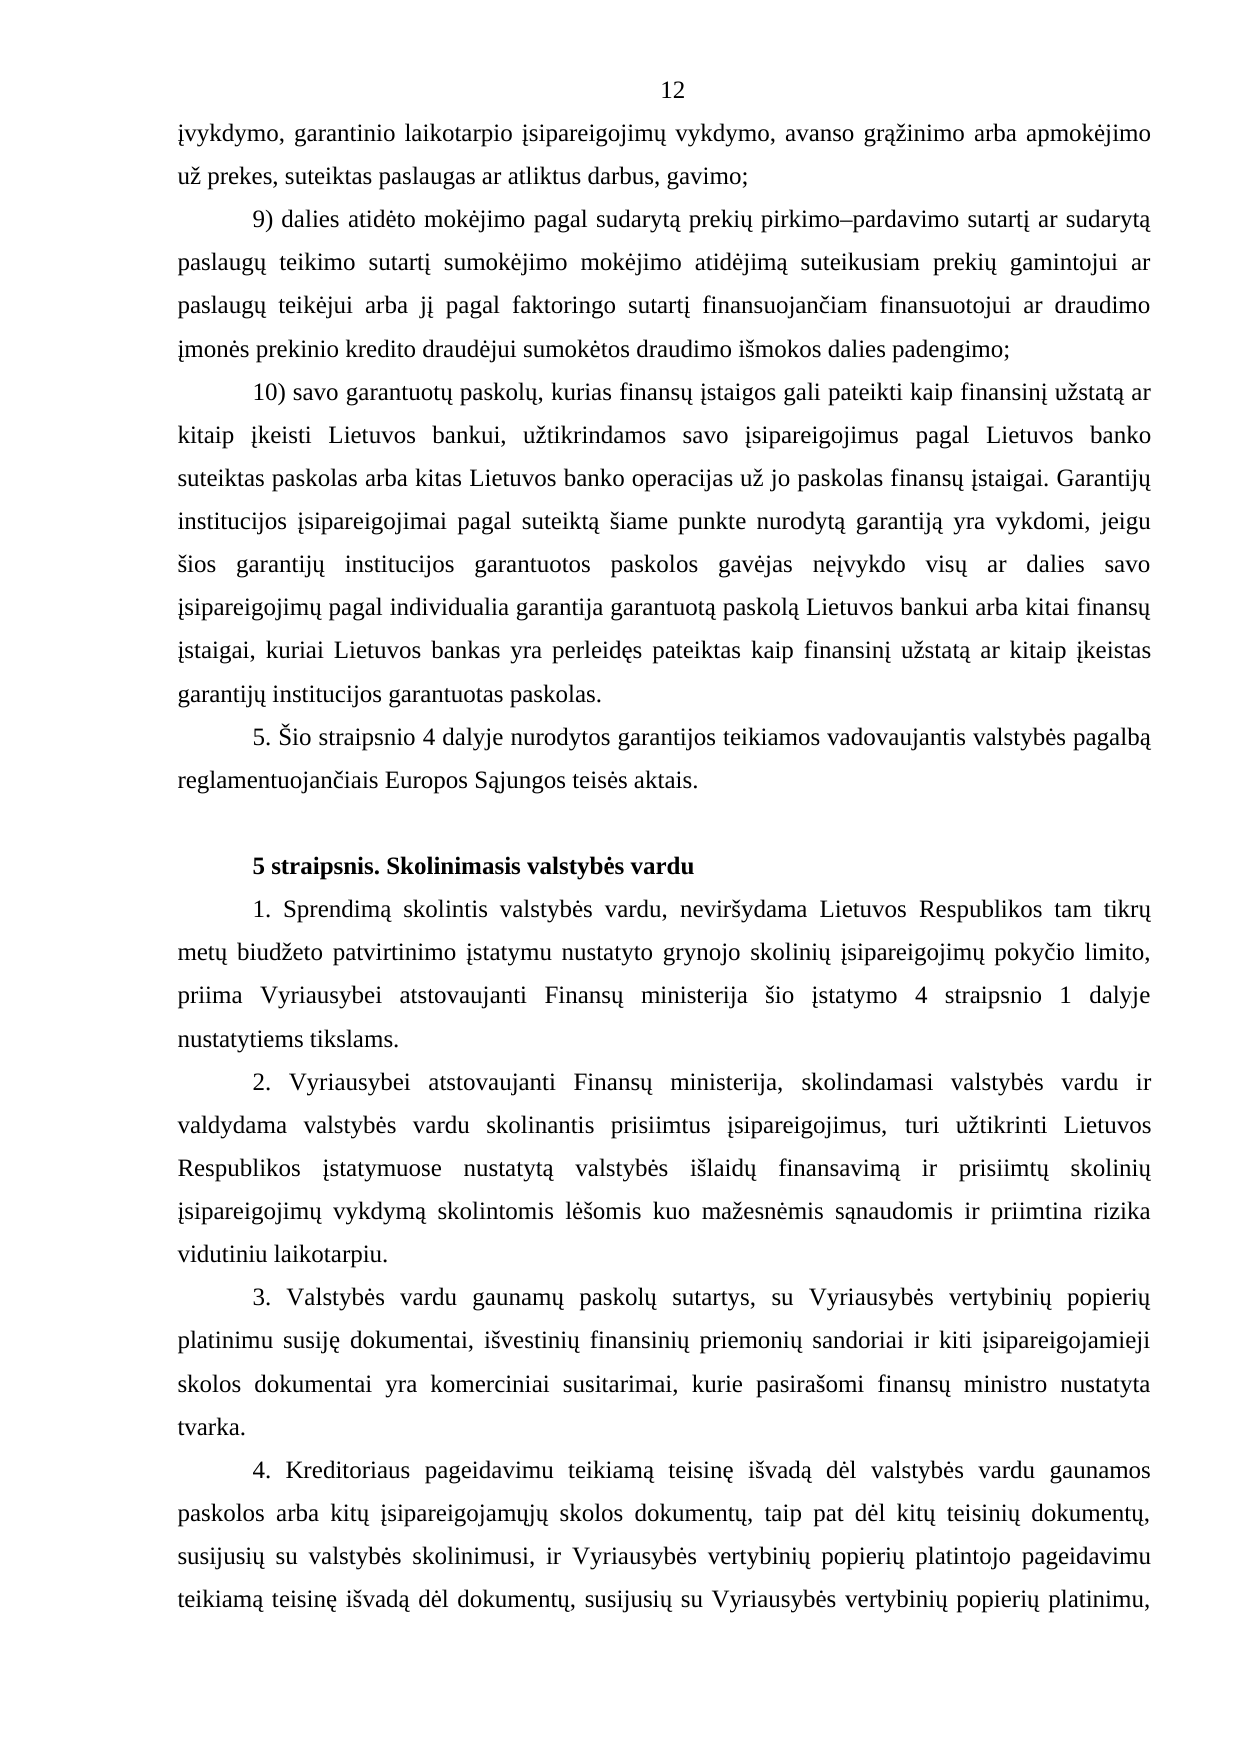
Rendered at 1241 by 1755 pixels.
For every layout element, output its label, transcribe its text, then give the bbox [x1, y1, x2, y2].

text 2. Vyriausybei atstovaujanti Finansų ministerija, skolindamasi valstybės vardu ir valdydama valstybės vardu skolinantis prisiimtus įsipareigojimus, turi užtikrinti Lietuvos Respublikos įstatymuose nustatytą valstybės išlaidų finansavimą ir prisiimtų skolinių įsipareigojimų vykdymą skolintomis lėšomis kuo mažesnėmis sąnaudomis ir priimtina rizika vidutiniu laikotarpiu. [177, 1067, 1152, 1268]
text 1. Sprendimą skolintis valstybės vardu, neviršydama Lietuvos Respublikos tam tikrų metų biudžeto patvirtinimo įstatymu nustatyto grynojo skolinių įsipareigojimų pokyčio limito, priima Vyriausybei atstovaujanti Finansų ministerija šio įstatymo 4 straipsnio 1 dalyje nustatytiems tikslams. [177, 894, 1152, 1052]
text 5 straipsnis. Skolinimasis valstybės vardu [177, 851, 1152, 880]
text 10) savo garantuotų paskolų, kurias finansų įstaigos gali pateikti kaip finansinį užstatą ar kitaip įkeisti Lietuvos bankui, užtikrindamos savo įsipareigojimus pagal Lietuvos banko suteiktas paskolas arba kitas Lietuvos banko operacijas už jo paskolas finansų įstaigai. Garantijų institucijos įsipareigojimai pagal suteiktą šiame punkte nurodytą garantiją yra vykdomi, jeigu šios garantijų institucijos garantuotos paskolos gavėjas neįvykdo visų ar dalies savo įsipareigojimų pagal individualia garantija garantuotą paskolą Lietuvos bankui arba kitai finansų įstaigai, kuriai Lietuvos bankas yra perleidęs pateiktas kaip finansinį užstatą ar kitaip įkeistas garantijų institucijos garantuotas paskolas. [177, 377, 1152, 707]
text 3. Valstybės vardu gaunamų paskolų sutartys, su Vyriausybės vertybinių popierių platinimu susiję dokumentai, išvestinių finansinių priemonių sandoriai ir kiti įsipareigojamieji skolos dokumentai yra komerciniai susitarimai, kurie pasirašomi finansų ministro nustatyta tvarka. [177, 1282, 1152, 1441]
text 5. Šio straipsnio 4 dalyje nurodytos garantijos teikiamos vadovaujantis valstybės pagalbą reglamentuojančiais Europos Sąjungos teisės aktais. [177, 722, 1152, 794]
text įvykdymo, garantinio laikotarpio įsipareigojimų vykdymo, avanso grąžinimo arba apmokėjimo už prekes, suteiktas paslaugas ar atliktus darbus, gavimo; [177, 118, 1152, 190]
text 9) dalies atidėto mokėjimo pagal sudarytą prekių pirkimo–pardavimo sutartį ar sudarytą paslaugų teikimo sutartį sumokėjimo mokėjimo atidėjimą suteikusiam prekių gamintojui ar paslaugų teikėjui arba jį pagal faktoringo sutartį finansuojančiam finansuotojui ar draudimo įmonės prekinio kredito draudėjui sumokėtos draudimo išmokos dalies padengimo; [177, 204, 1152, 362]
text 4. Kreditoriaus pageidavimu teikiamą teisinę išvadą dėl valstybės vardu gaunamos paskolos arba kitų įsipareigojamųjų skolos dokumentų, taip pat dėl kitų teisinių dokumentų, susijusių su valstybės skolinimusi, ir Vyriausybės vertybinių popierių platintojo pageidavimu teikiamą teisinę išvadą dėl dokumentų, susijusių su Vyriausybės vertybinių popierių platinimu, [177, 1455, 1152, 1613]
